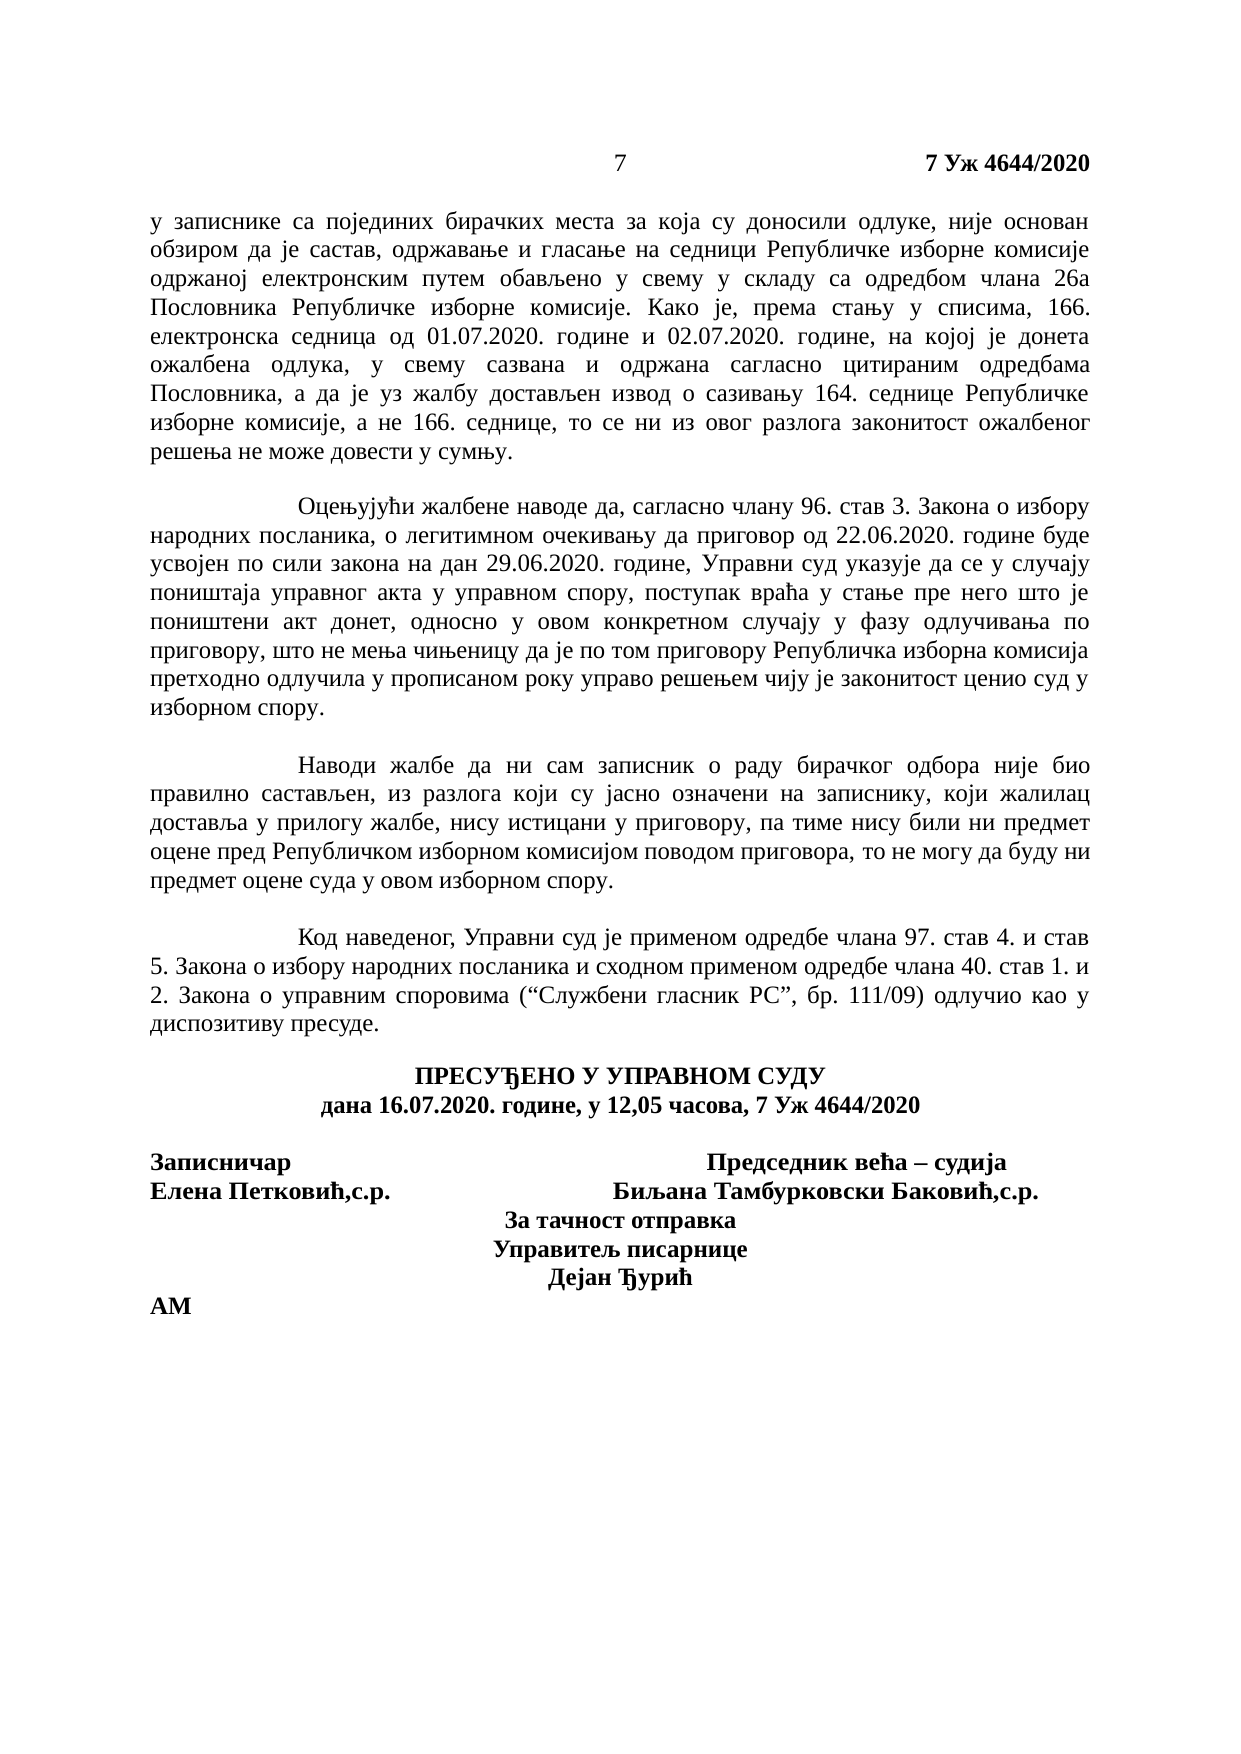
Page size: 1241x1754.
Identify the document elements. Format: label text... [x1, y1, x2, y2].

text Записничар Председник већа – судија [150, 1147, 1091, 1176]
text Елена Петковић,с.р. Биљана Тамбурковски Баковић,с.р. [150, 1176, 1091, 1205]
text Управитељ писарнице [150, 1234, 1091, 1262]
text Оцењујући жалбене наводе да, сагласно члану 96. став 3. Закона о избору народних посланика, о легитимном очекивању да приговор од 22.06.2020. године буде усвојен по сили закона на дан 29.06.2020. године, Управни суд указује да се у случају поништаја управног акта у управном спору, поступак враћа у стање пре него што је поништени акт донет, односно у овом конкретном случају у фазу одлучивања по приговору, што не мења чињеницу да је по том приговору Републичка изборна комисија претходно одлучила у прописаном року управо решењем чију је законитост ценио суд у изборном спору. [150, 491, 1091, 721]
text дана 16.07.2020. године, у 12,05 часова, 7 Уж 4644/2020 [150, 1090, 1091, 1119]
text АМ [150, 1291, 1091, 1320]
text Дејан Ђурић [150, 1262, 1091, 1291]
text у записнике са појединих бирачких места за која су доносили одлуке, није основан обзиром да је састав, одржавање и гласање на седници Републичке изборне комисије одржаној електронским путем обављено у свему у складу са одредбом члана 26а Пословника Републичке изборне комисије. Како је, према стању у списима, 166. електронска седница од 01.07.2020. године и 02.07.2020. године, на којој је донета ожалбена одлука, у свему сазвана и одржана сагласно цитираним одредбама Пословника, а да је уз жалбу достављен извод о сазивању 164. седнице Републичке изборне комисије, а не 166. седнице, то се ни из овог разлога законитост ожалбеног решења не може довести у сумњу. [150, 206, 1091, 464]
text Код наведеног, Управни суд је применом одредбе члана 97. став 4. и став 5. Закона о избору народних посланика и сходном применом одредбе члана 40. став 1. и 2. Закона о управним споровима (“Службени гласник РС”, бр. 111/09) одлучио као у диспозитиву пресуде. [150, 922, 1091, 1037]
text Наводи жалбе да ни сам записник о раду бирачког одбора није био правилно састављен, из разлога који су јасно означени на записнику, који жалилац доставља у прилогу жалбе, нису истицани у приговору, па тиме нису били ни предмет оцене пред Републичком изборном комисијом поводом приговора, то не могу да буду ни предмет оцене суда у овом изборном спору. [150, 750, 1091, 893]
text ПРЕСУЂЕНО У УПРАВНОМ СУДУ [150, 1061, 1091, 1090]
text За тачност отправка [150, 1205, 1091, 1234]
